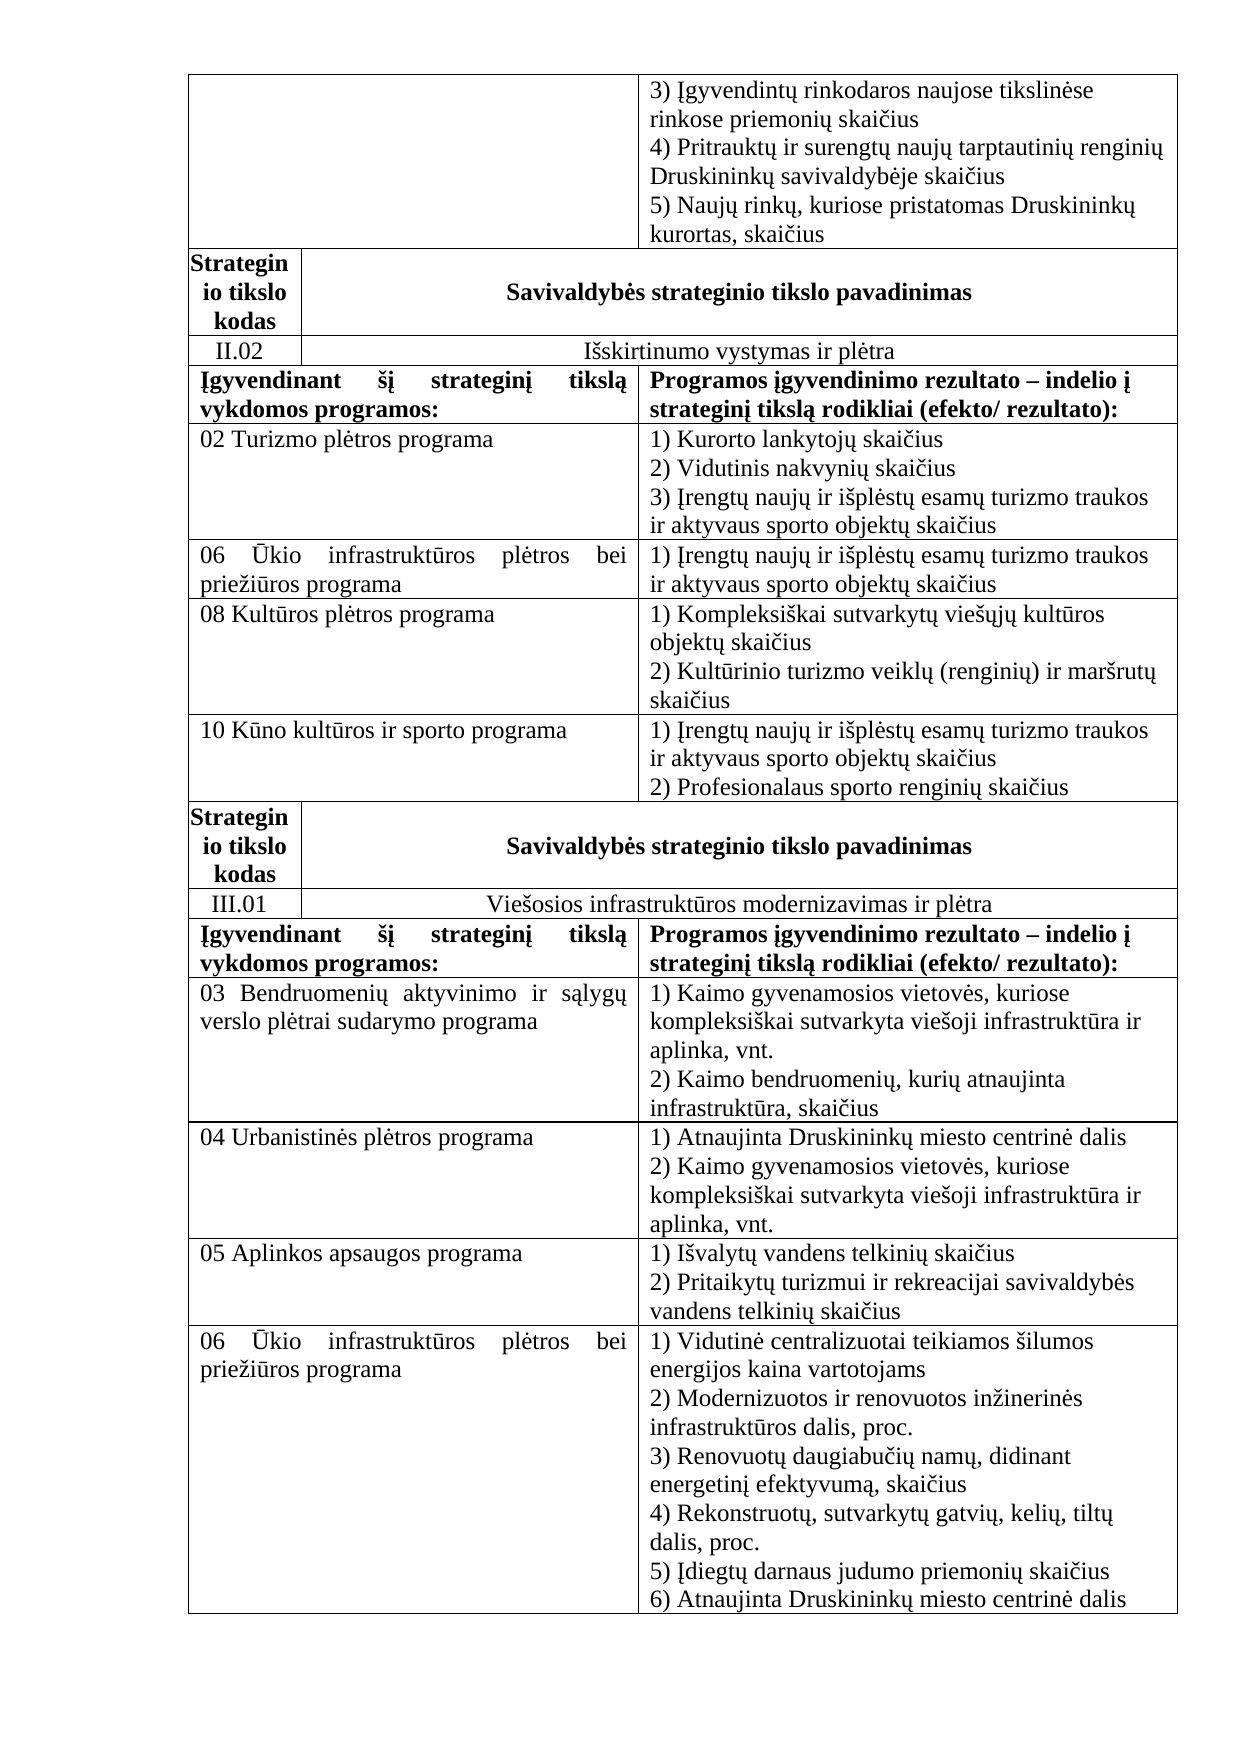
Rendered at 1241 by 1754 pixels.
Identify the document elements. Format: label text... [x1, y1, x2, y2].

table_cell III.01 [189, 889, 301, 918]
table_cell Savivaldybės strateginio tikslo pavadinimas [302, 802, 1177, 888]
table_cell Viešosios infrastruktūros modernizavimas ir plėtra [302, 889, 1177, 918]
table_cell 1) Įrengtų naujų ir išplėstų esamų turizmo traukos ir aktyvaus sporto objektų skaičius [639, 540, 1177, 598]
table_cell 1) Kompleksiškai sutvarkytų viešųjų kultūros objektų skaičius 2) Kultūrinio turizmo veiklų (renginių) ir maršrutų skaičius [639, 599, 1177, 714]
table_cell Įgyvendinant šį strateginį tikslą vykdomos programos: [189, 919, 638, 977]
table_cell 3) Įgyvendintų rinkodaros naujose tikslinėse rinkose priemonių skaičius 4) Pritrauktų ir surengtų naujų tarptautinių renginių Druskininkų savivaldybėje skaičius 5) Naujų rinkų, kuriose pristatomas Druskininkų kurortas, skaičius [639, 75, 1177, 247]
table_cell 05 Aplinkos apsaugos programa [189, 1239, 638, 1325]
table_cell Strateginio tikslo kodas [189, 249, 301, 335]
table_cell Įgyvendinant šį strateginį tikslą vykdomos programos: [189, 366, 638, 423]
table_cell 1) Vidutinė centralizuotai teikiamos šilumos energijos kaina vartotojams 2) Modernizuotos ir renovuotos inžinerinės infrastruktūros dalis, proc. 3) Renovuotų daugiabučių namų, didinant energetinį efektyvumą, skaičius 4) Rekonstruotų, sutvarkytų gatvių, kelių, tiltų dalis, proc. 5) Įdiegtų darnaus judumo priemonių skaičius 6) Atnaujinta Druskininkų miesto centrinė dalis [639, 1326, 1177, 1613]
table_cell 08 Kultūros plėtros programa [189, 599, 638, 714]
table_cell Programos įgyvendinimo rezultato – indelio į strateginį tikslą rodikliai (efekto/ rezultato): [639, 919, 1177, 977]
table_cell 1) Išvalytų vandens telkinių skaičius 2) Pritaikytų turizmui ir rekreacijai savivaldybės vandens telkinių skaičius [639, 1239, 1177, 1325]
table_cell II.02 [189, 336, 301, 364]
table_cell Programos įgyvendinimo rezultato – indelio į strateginį tikslą rodikliai (efekto/ rezultato): [639, 366, 1177, 423]
table_cell 06 Ūkio infrastruktūros plėtros bei priežiūros programa [189, 1326, 638, 1613]
table_cell 1) Kurorto lankytojų skaičius 2) Vidutinis nakvynių skaičius 3) Įrengtų naujų ir išplėstų esamų turizmo traukos ir aktyvaus sporto objektų skaičius [639, 424, 1177, 539]
table_cell Išskirtinumo vystymas ir plėtra [302, 336, 1177, 364]
table_cell 06 Ūkio infrastruktūros plėtros bei priežiūros programa [189, 540, 638, 598]
table_cell Savivaldybės strateginio tikslo pavadinimas [302, 249, 1177, 335]
table_cell 1) Atnaujinta Druskininkų miesto centrinė dalis 2) Kaimo gyvenamosios vietovės, kuriose kompleksiškai sutvarkyta viešoji infrastruktūra ir aplinka, vnt. [639, 1123, 1177, 1237]
table_cell 03 Bendruomenių aktyvinimo ir sąlygų verslo plėtrai sudarymo programa [189, 978, 638, 1121]
table_cell [189, 75, 638, 247]
table_cell Strateginio tikslo kodas [189, 802, 301, 888]
table_cell 10 Kūno kultūros ir sporto programa [189, 715, 638, 801]
table_cell 04 Urbanistinės plėtros programa [189, 1123, 638, 1237]
table_cell 1) Kaimo gyvenamosios vietovės, kuriose kompleksiškai sutvarkyta viešoji infrastruktūra ir aplinka, vnt. 2) Kaimo bendruomenių, kurių atnaujinta infrastruktūra, skaičius [639, 978, 1177, 1121]
table_cell 02 Turizmo plėtros programa [189, 424, 638, 539]
table_cell 1) Įrengtų naujų ir išplėstų esamų turizmo traukos ir aktyvaus sporto objektų skaičius 2) Profesionalaus sporto renginių skaičius [639, 715, 1177, 801]
